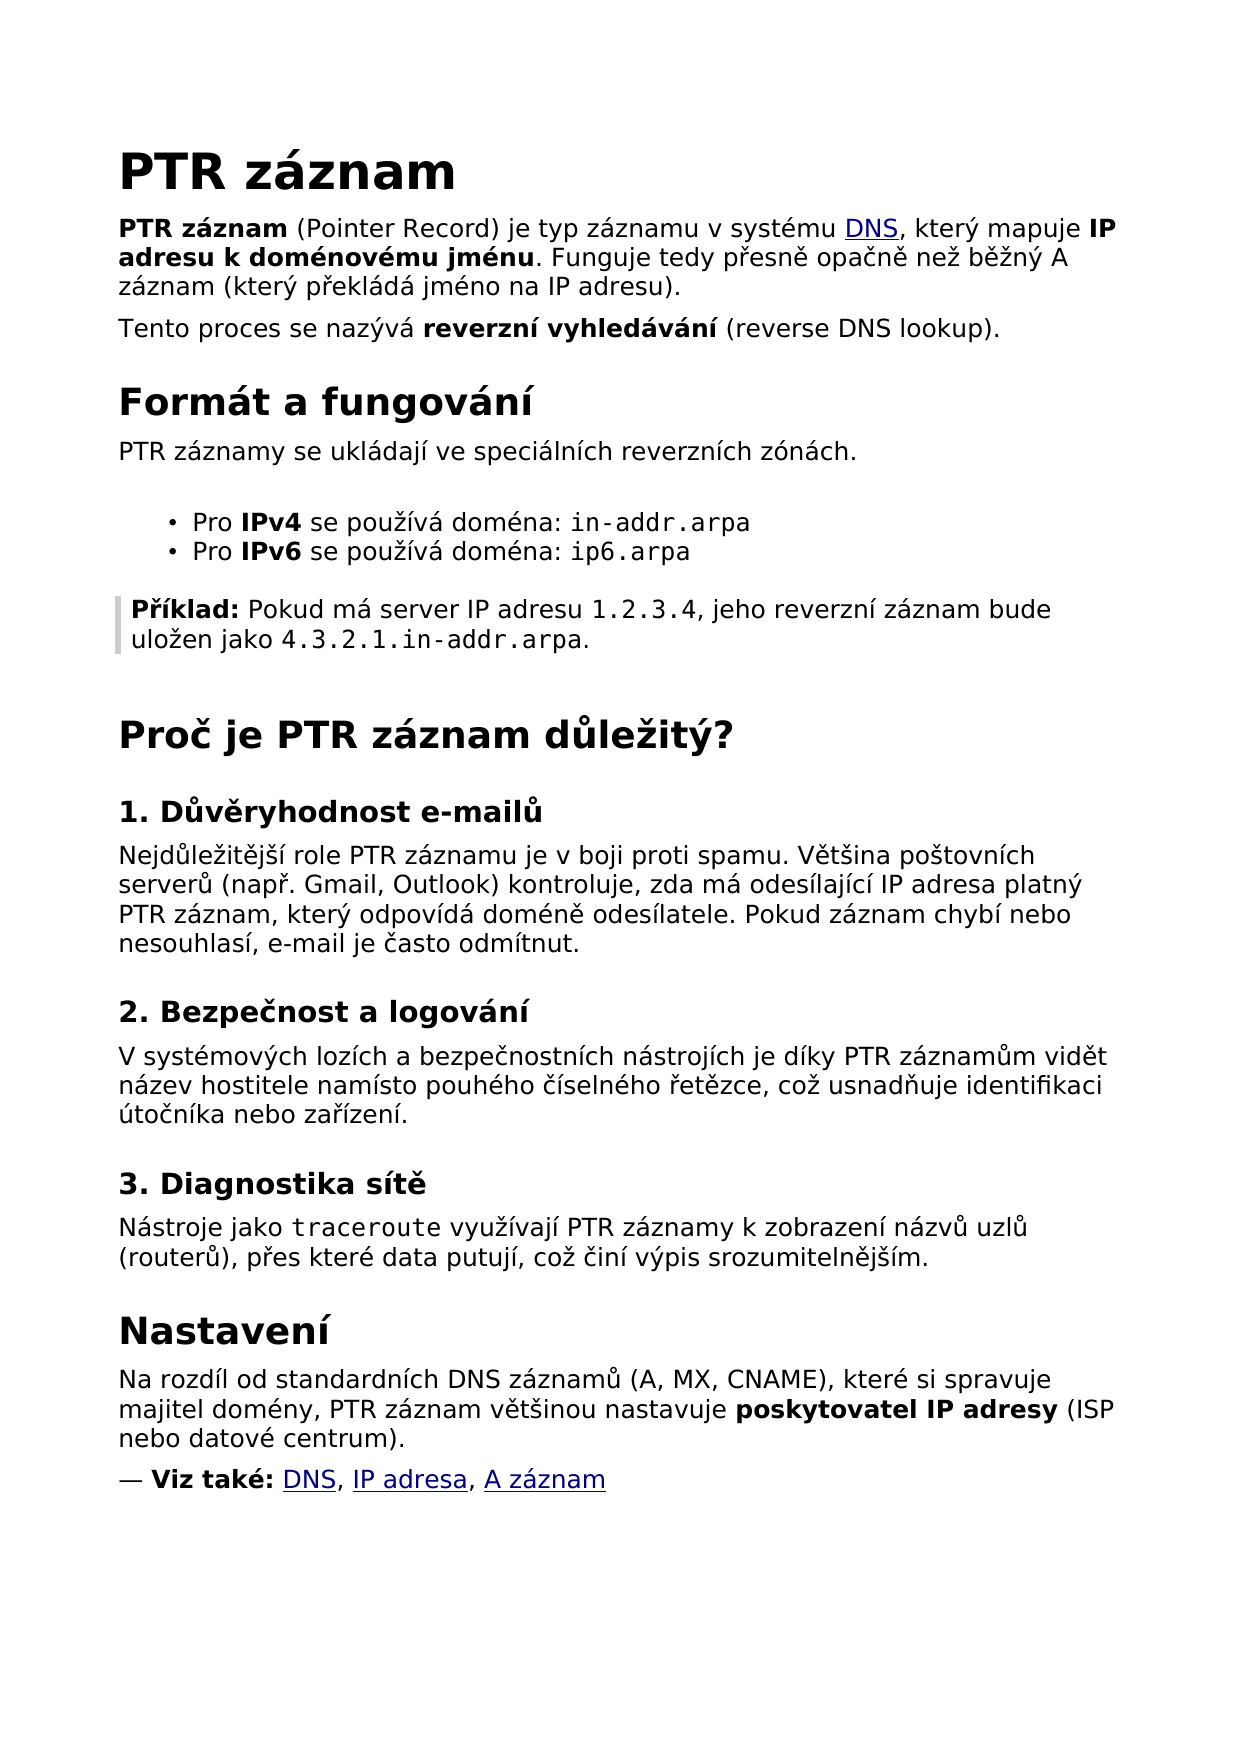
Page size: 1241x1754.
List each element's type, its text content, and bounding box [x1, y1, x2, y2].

subtitle Formát a fungování [118, 381, 1122, 424]
list Pro IPv6 se používá doména: ip6.arpa [177, 537, 1122, 566]
text Tento proces se nazývá reverzní vyhledávání (reverse DNS lookup). [118, 314, 1122, 343]
text — Viz také: DNS, IP adresa, A záznam [118, 1466, 1122, 1495]
subtitle 3. Diagnostika sítě [118, 1167, 1122, 1201]
list Pro IPv4 se používá doména: in-addr.arpa [177, 508, 1122, 537]
text PTR záznam (Pointer Record) je typ záznamu v systému DNS, který mapuje IP adresu k doménovému jménu. Funguje tedy přesně opačně než běžný A záznam (který překládá jméno na IP adresu). [118, 214, 1122, 301]
text Na rozdíl od standardních DNS záznamů (A, MX, CNAME), které si spravuje majitel domény, PTR záznam většinou nastavuje poskytovatel IP adresy (ISP nebo datové centrum). [118, 1366, 1122, 1453]
text PTR záznamy se ukládají ve speciálních reverzních zónách. [118, 437, 1122, 466]
subtitle Proč je PTR záznam důležitý? [118, 714, 1122, 758]
text Nejdůležitější role PTR záznamu je v boji proti spamu. Většina poštovních serverů (např. Gmail, Outlook) kontroluje, zda má odesílající IP adresa platný PTR záznam, který odpovídá doméně odesílatele. Pokud záznam chybí nebo nesouhlasí, e-mail je často odmítnut. [118, 842, 1122, 958]
subtitle 2. Bezpečnost a logování [118, 996, 1122, 1030]
text Nástroje jako traceroute využívají PTR záznamy k zobrazení názvů uzlů (routerů), přes které data putují, což činí výpis srozumitelnějším. [118, 1214, 1122, 1272]
subtitle PTR záznam [118, 143, 1122, 201]
subtitle 1. Důvěryhodnost e-mailů [118, 795, 1122, 829]
table_header Příklad: Pokud má server IP adresu 1.2.3.4, jeho reverzní záznam bude uložen jako 4.3.2.1.in-addr.arpa. [121, 596, 1122, 654]
text V systémových lozích a bezpečnostních nástrojích je díky PTR záznamům vidět název hostitele namísto pouhého číselného řetězce, což usnadňuje identifikaci útočníka nebo zařízení. [118, 1042, 1122, 1130]
subtitle Nastavení [118, 1309, 1122, 1353]
